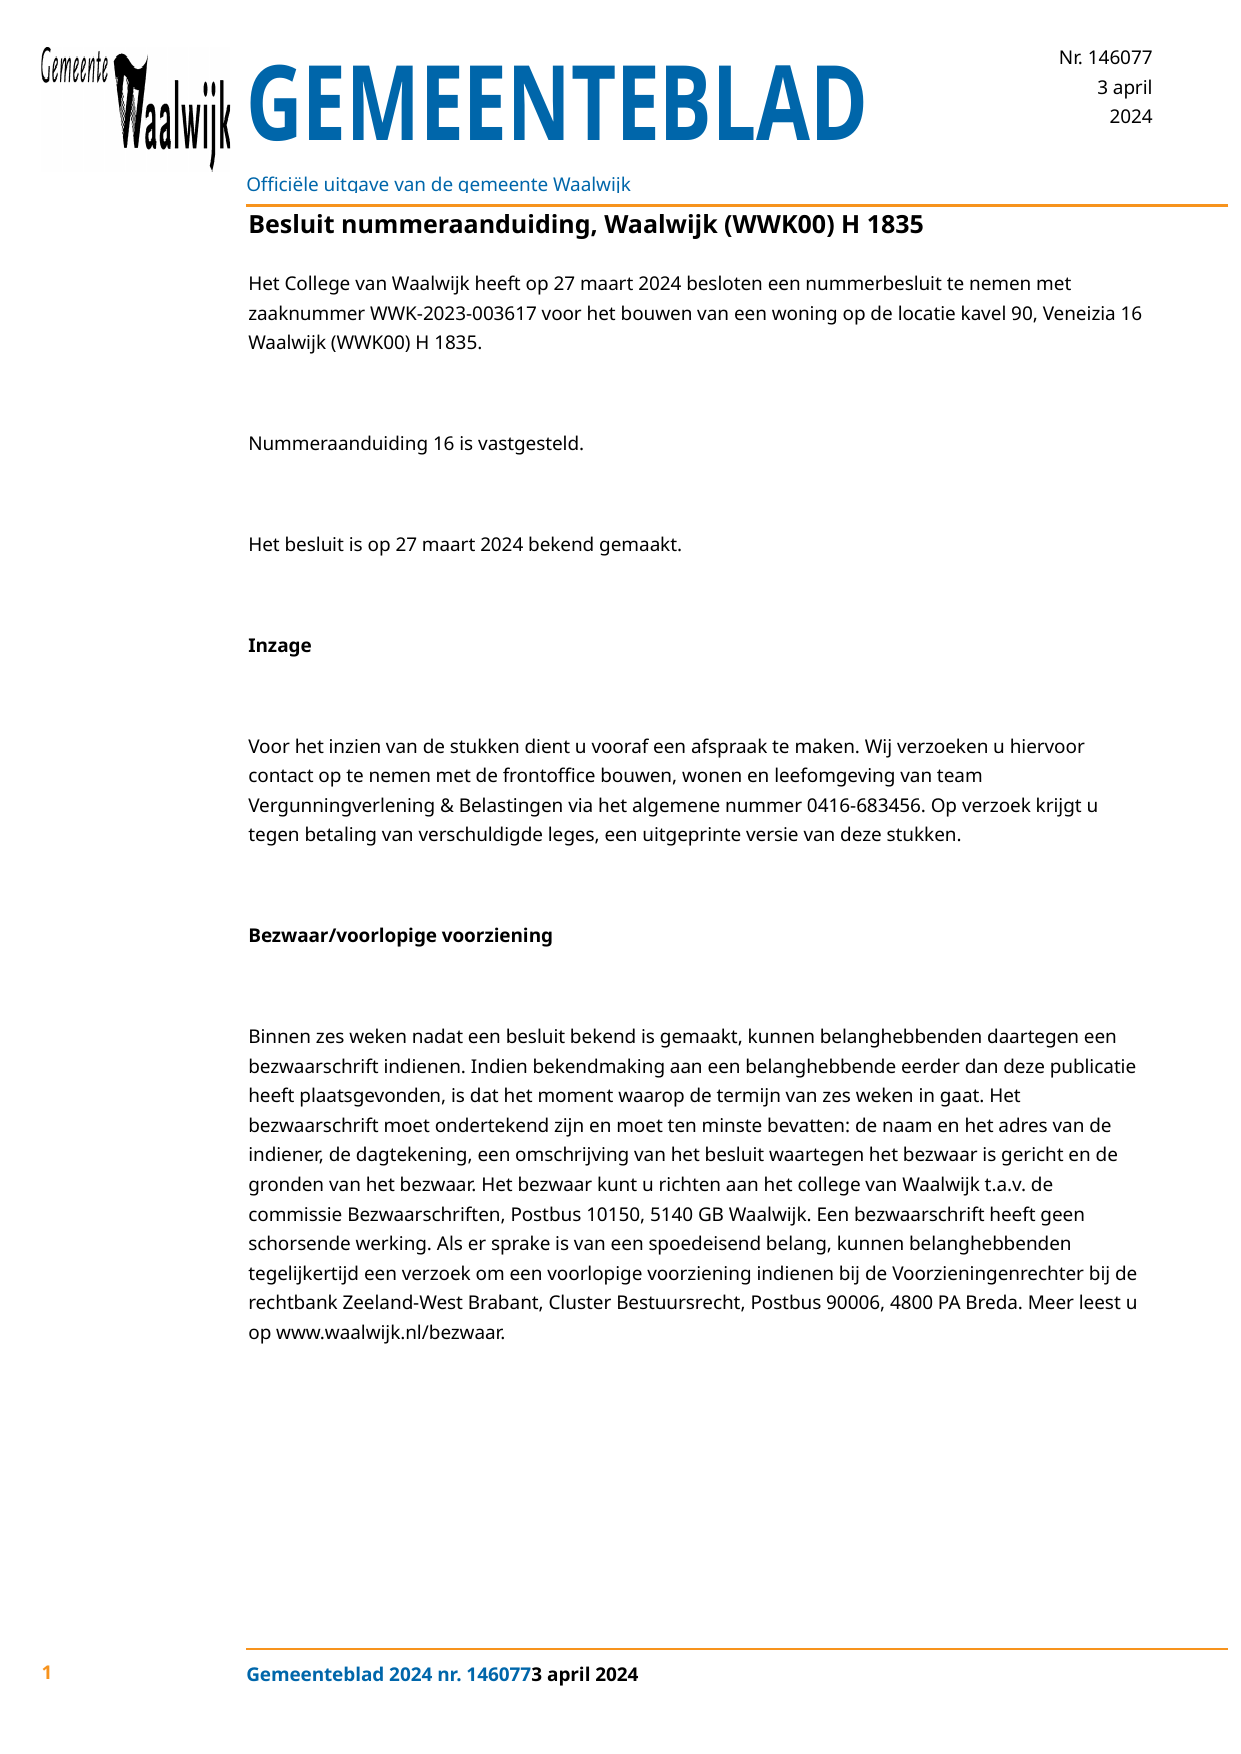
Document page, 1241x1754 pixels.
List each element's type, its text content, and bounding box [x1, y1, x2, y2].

text Binnen zes weken nadat een besluit bekend is gemaakt, kunnen belanghebbenden daartegen een bezwaarschrift indienen. Indien bekendmaking aan een belanghebbende eerder dan deze publicatie heeft plaatsgevonden, is dat het moment waarop de termijn van zes weken in gaat. Het bezwaarschrift moet ondertekend zijn en moet ten minste bevatten: de naam en het adres van de indiener, de dagtekening, een omschrijving van het besluit waartegen het bezwaar is gericht en de gronden van het bezwaar. Het bezwaar kunt u richten aan het college van Waalwijk t.a.v. de commissie Bezwaarschriften, Postbus 10150, 5140 GB Waalwijk. Een bezwaarschrift heeft geen schorsende werking. Als er sprake is van een spoedeisend belang, kunnen belanghebbenden tegelijkertijd een verzoek om een voorlopige voorziening indienen bij de Voorzieningenrechter bij de rechtbank Zeeland-West Brabant, Cluster Bestuursrecht, Postbus 90006, 4800 PA Breda. Meer leest u op www.waalwijk.nl/bezwaar. [248, 1023, 1152, 1345]
text Bezwaar/voorlopige voorziening [248, 922, 1152, 948]
text Besluit nummeraanduiding, Waalwijk (WWK00) H 1835 [248, 207, 1152, 241]
text Voor het inzien van de stukken dient u vooraf een afspraak te maken. Wij verzoeken u hiervoor contact op te nemen met de frontoffice bouwen, wonen en leefomgeving van team Vergunningverlening & Belastingen via het algemene nummer 0416-683456. Op verzoek krijgt u tegen betaling van verschuldigde leges, een uitgeprinte versie van deze stukken. [248, 733, 1152, 847]
text Het besluit is op 27 maart 2024 bekend gemaakt. [248, 531, 1152, 557]
picture [41, 47, 231, 172]
text Nummeraanduiding 16 is vastgesteld. [248, 430, 1152, 456]
text Inzage [248, 632, 1152, 658]
text Het College van Waalwijk heeft op 27 maart 2024 besloten een nummerbesluit te nemen met zaaknummer WWK-2023-003617 voor het bouwen van een woning op de locatie kavel 90, Veneizia 16 Waalwijk (WWK00) H 1835. [248, 270, 1152, 355]
